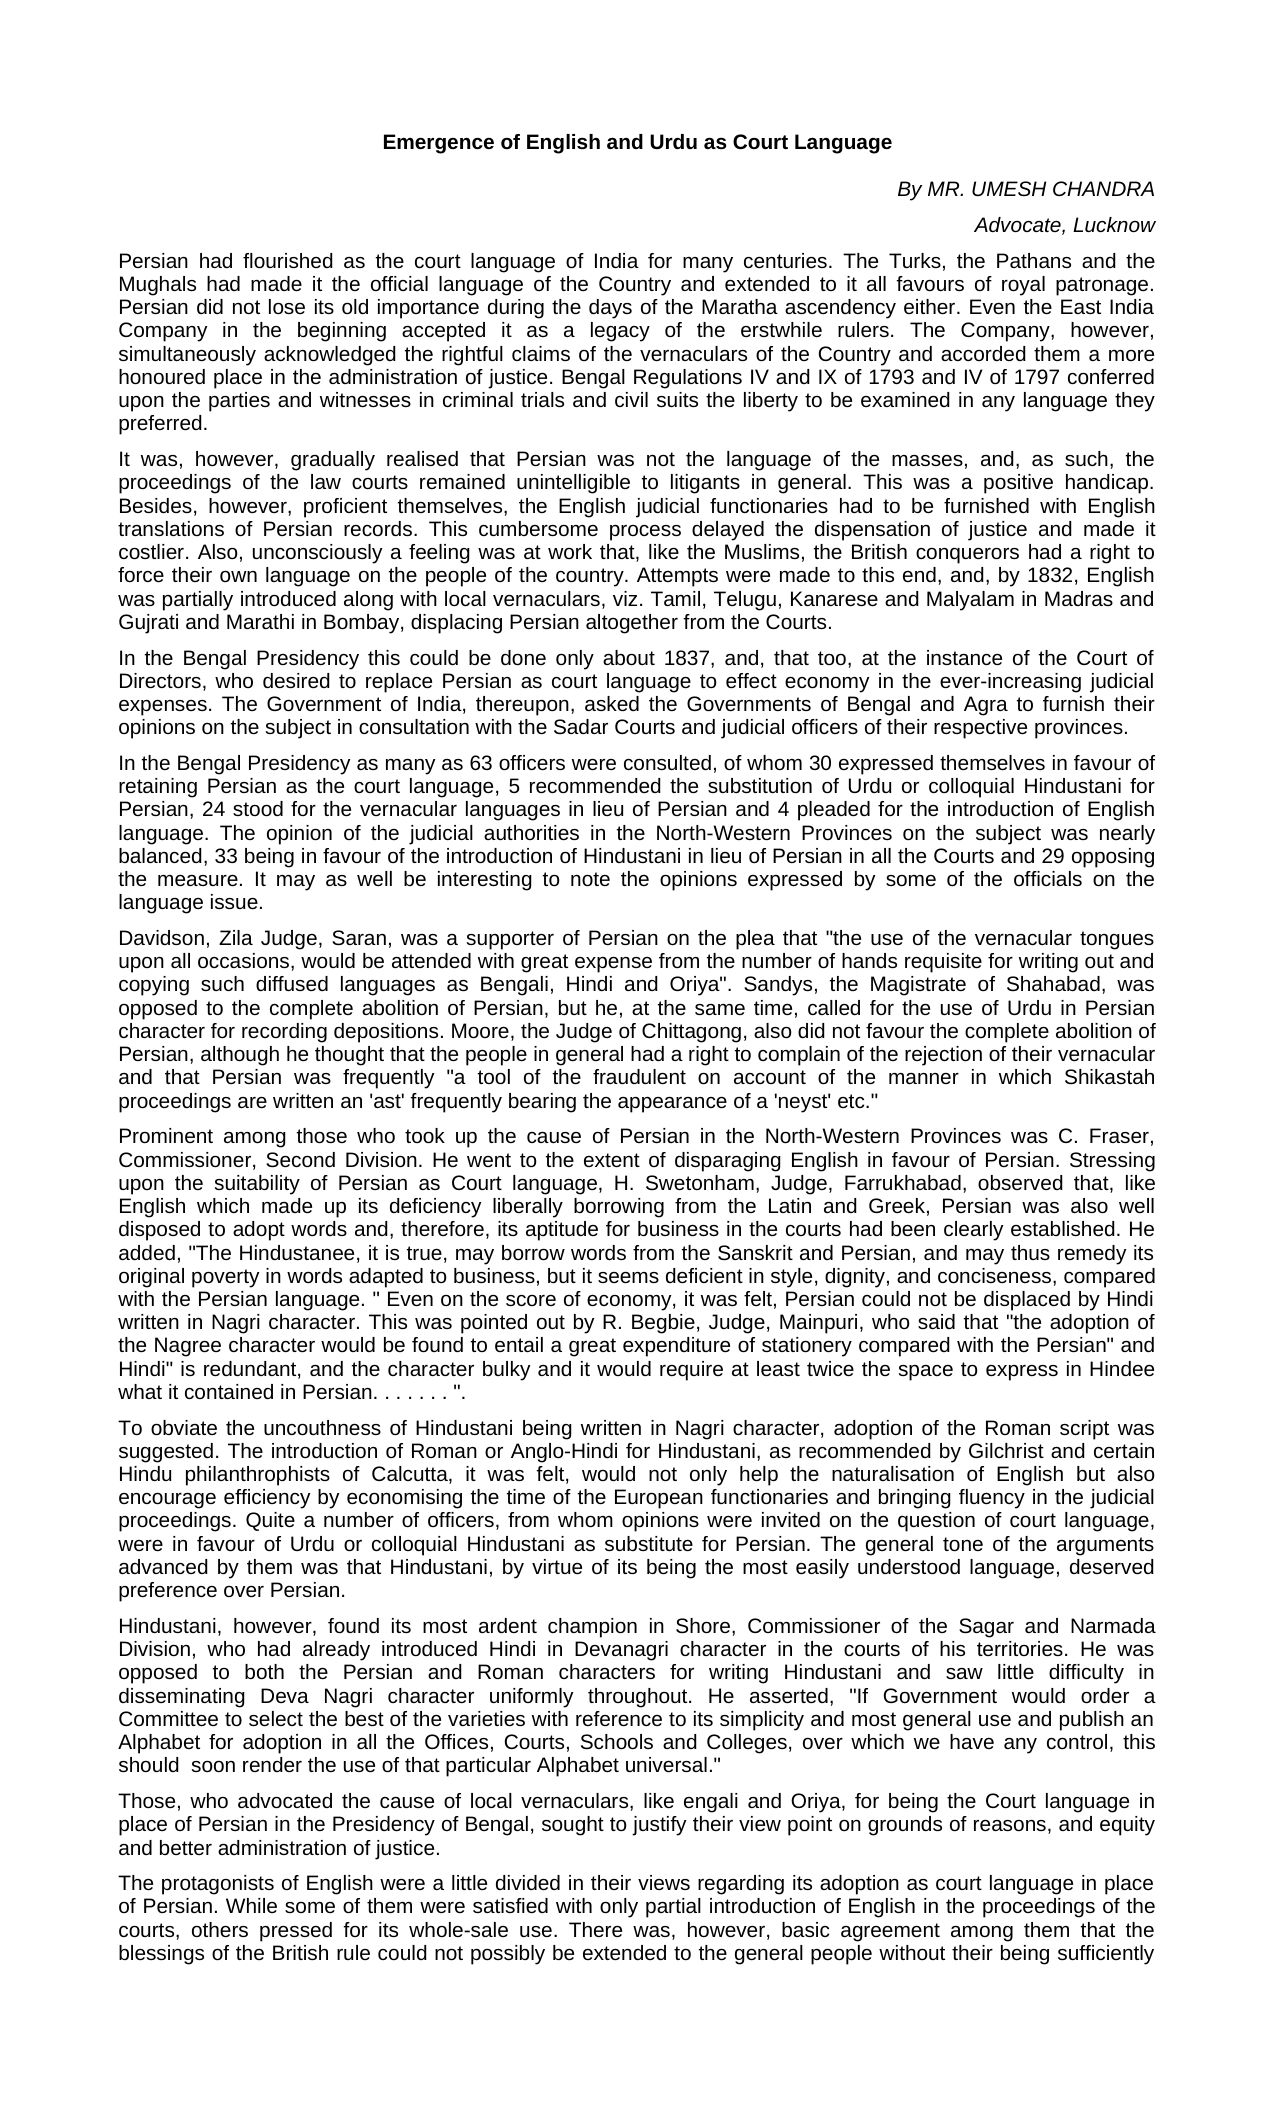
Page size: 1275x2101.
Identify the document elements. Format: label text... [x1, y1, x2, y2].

text In the Bengal Presidency as many as 63 officers were consulted, of whom 30 expressed themselves in favour of retaining Persian as the court language, 5 recommended the substitution of Urdu or colloquial Hindustani for Persian, 24 stood for the vernacular languages in lieu of Persian and 4 pleaded for the introduction of English language. The opinion of the judicial authorities in the North-Western Provinces on the subject was nearly balanced, 33 being in favour of the introduction of Hindustani in lieu of Persian in all the Courts and 29 opposing the measure. It may as well be interesting to note the opinions expressed by some of the officials on the language issue. [118, 751, 1157, 914]
text Emergence of English and Urdu as Court Language [118, 131, 1157, 154]
text Advocate, Lucknow [118, 214, 1157, 237]
text Persian had flourished as the court language of India for many centuries. The Turks, the Pathans and the Mughals had made it the official language of the Country and extended to it all favours of royal patronage. Persian did not lose its old importance during the days of the Maratha ascendency either. Even the East India Company in the beginning accepted it as a legacy of the erstwhile rulers. The Company, however, simultaneously acknowledged the rightful claims of the vernaculars of the Country and accorded them a more honoured place in the administration of justice. Bengal Regulations IV and IX of 1793 and IV of 1797 conferred upon the parties and witnesses in criminal trials and civil suits the liberty to be examined in any language they preferred. [118, 249, 1157, 435]
text Davidson, Zila Judge, Saran, was a supporter of Persian on the plea that "the use of the vernacular tongues upon all occasions, would be attended with great expense from the number of hands requisite for writing out and copying such diffused languages as Bengali, Hindi and Oriya". Sandys, the Magistrate of Shahabad, was opposed to the complete abolition of Persian, but he, at the same time, called for the use of Urdu in Persian character for recording depositions. Moore, the Judge of Chittagong, also did not favour the complete abolition of Persian, although he thought that the people in general had a right to complain of the rejection of their vernacular and that Persian was frequently "a tool of the fraudulent on account of the manner in which Shikastah proceedings are written an 'ast' frequently bearing the appearance of a 'neyst' etc." [118, 927, 1157, 1112]
text The protagonists of English were a little divided in their views regarding its adoption as court language in place of Persian. While some of them were satisfied with only partial introduction of English in the proceedings of the courts, others pressed for its whole-sale use. There was, however, basic agreement among them that the blessings of the British rule could not possibly be extended to the general people without their being sufficiently [118, 1872, 1157, 1965]
text To obviate the uncouthness of Hindustani being written in Nagri character, adoption of the Roman script was suggested. The introduction of Roman or Anglo-Hindi for Hindustani, as recommended by Gilchrist and certain Hindu philanthrophists of Calcutta, it was felt, would not only help the naturalisation of English but also encourage efficiency by economising the time of the European functionaries and bringing fluency in the judicial proceedings. Quite a number of officers, from whom opinions were invited on the question of court language, were in favour of Urdu or colloquial Hindustani as substitute for Persian. The general tone of the arguments advanced by them was that Hindustani, by virtue of its being the most easily understood language, deserved preference over Persian. [118, 1416, 1157, 1602]
text By MR. UMESH CHANDRA [118, 178, 1157, 201]
text Those, who advocated the cause of local vernaculars, like engali and Oriya, for being the Court language in place of Persian in the Presidency of Bengal, sought to justify their view point on grounds of reasons, and equity and better administration of justice. [118, 1789, 1157, 1859]
text It was, however, gradually realised that Persian was not the language of the masses, and, as such, the proceedings of the law courts remained unintelligible to litigants in general. This was a positive handicap. Besides, however, proficient themselves, the English judicial functionaries had to be furnished with English translations of Persian records. This cumbersome process delayed the dispensation of justice and made it costlier. Also, unconsciously a feeling was at work that, like the Muslims, the British conquerors had a right to force their own language on the people of the country. Attempts were made to this end, and, by 1832, English was partially introduced along with local vernaculars, viz. Tamil, Telugu, Kanarese and Malyalam in Madras and Gujrati and Marathi in Bombay, displacing Persian altogether from the Courts. [118, 448, 1157, 633]
text In the Bengal Presidency this could be done only about 1837, and, that too, at the instance of the Court of Directors, who desired to replace Persian as court language to effect economy in the ever-increasing judicial expenses. The Government of India, thereupon, asked the Governments of Bengal and Agra to furnish their opinions on the subject in consultation with the Sadar Courts and judicial officers of their respective provinces. [118, 646, 1157, 739]
text Prominent among those who took up the cause of Persian in the North-Western Provinces was C. Fraser, Commissioner, Second Division. He went to the extent of disparaging English in favour of Persian. Stressing upon the suitability of Persian as Court language, H. Swetonham, Judge, Farrukhabad, observed that, like English which made up its deficiency liberally borrowing from the Latin and Greek, Persian was also well disposed to adopt words and, therefore, its aptitude for business in the courts had been clearly established. He added, "The Hindustanee, it is true, may borrow words from the Sanskrit and Persian, and may thus remedy its original poverty in words adapted to business, but it seems deficient in style, dignity, and conciseness, compared with the Persian language. " Even on the score of economy, it was felt, Persian could not be displaced by Hindi written in Nagri character. This was pointed out by R. Begbie, Judge, Mainpuri, who said that "the adoption of the Nagree character would be found to entail a great expenditure of stationery compared with the Persian" and Hindi" is redundant, and the character bulky and it would require at least twice the space to express in Hindee what it contained in Persian. . . . . . . ". [118, 1125, 1157, 1404]
text Hindustani, however, found its most ardent champion in Shore, Commissioner of the Sagar and Narmada Division, who had already introduced Hindi in Devanagri character in the courts of his territories. He was opposed to both the Persian and Roman characters for writing Hindustani and saw little difficulty in disseminating Deva Nagri character uniformly throughout. He asserted, "If Government would order a Committee to select the best of the varieties with reference to its simplicity and most general use and publish an Alphabet for adoption in all the Offices, Courts, Schools and Colleges, over which we have any control, this should soon render the use of that particular Alphabet universal." [118, 1614, 1157, 1777]
